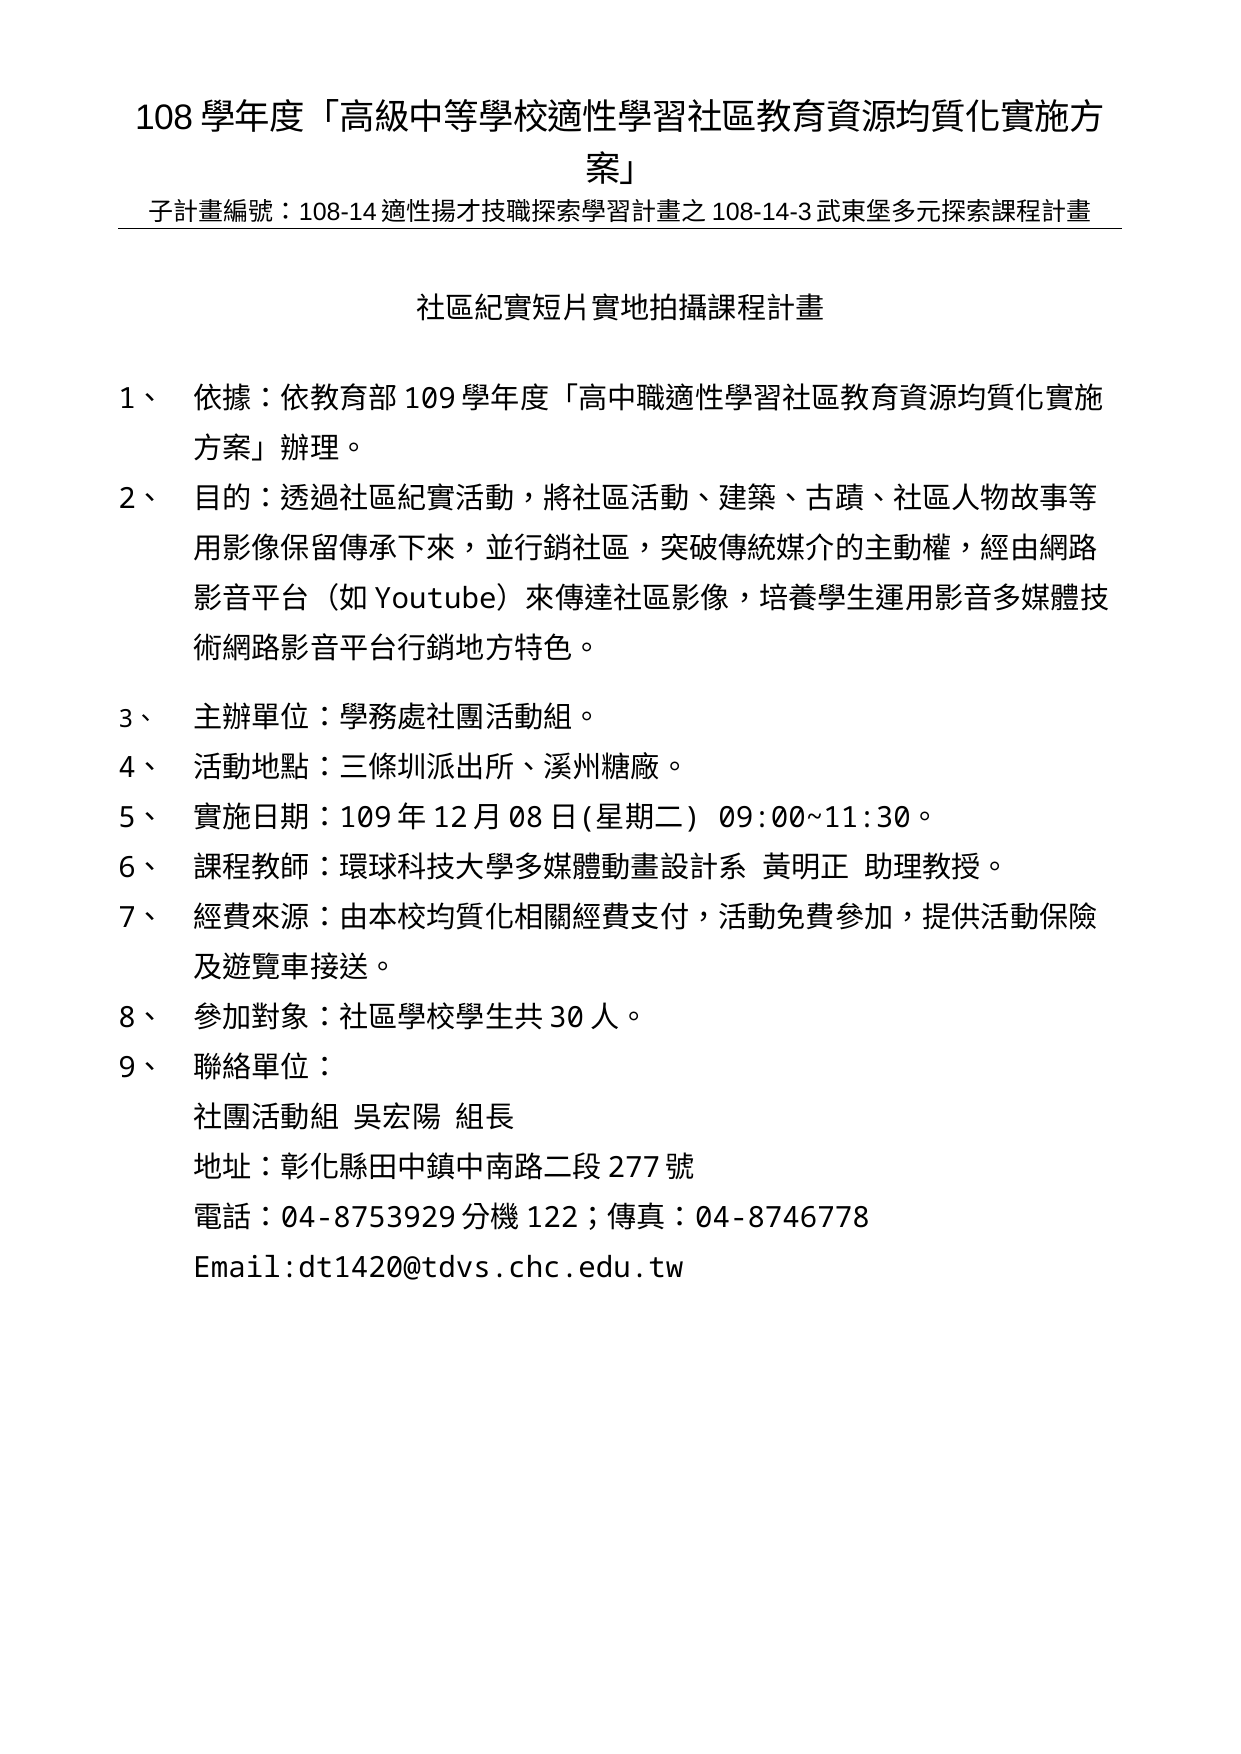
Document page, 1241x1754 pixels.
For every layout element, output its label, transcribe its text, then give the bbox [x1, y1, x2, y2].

list 參加對象：社區學校學生共30人。 [118, 987, 1122, 1037]
list 經費來源：由本校均質化相關經費支付，活動免費參加，提供活動保險及遊覽車接送。 [118, 887, 1122, 987]
text 地址：彰化縣田中鎮中南路二段277號 [193, 1137, 1122, 1187]
list 聯絡單位： [118, 1037, 1122, 1087]
list 依據：依教育部109學年度「高中職適性學習社區教育資源均質化實施方案」辦理。 [118, 368, 1122, 468]
list 課程教師：環球科技大學多媒體動畫設計系 黃明正 助理教授。 [118, 837, 1122, 887]
list 實施日期：109年12月08日(星期二) 09:00~11:30。 [118, 787, 1122, 837]
list 目的：透過社區紀實活動，將社區活動、建築、古蹟、社區人物故事等用影像保留傳承下來，並行銷社區，突破傳統媒介的主動權，經由網路影音平台（如Youtube）來傳達社區影像，培養學生運用影音多媒體技術網路影音平台行銷地方特色。 [118, 468, 1122, 668]
text 社區紀實短片實地拍攝課程計畫 [118, 264, 1122, 327]
list 主辦單位：學務處社團活動組。 [118, 687, 1122, 737]
text 社團活動組 吳宏陽 組長 [193, 1087, 1122, 1137]
text Email:dt1420@tdvs.chc.edu.tw [193, 1237, 1122, 1287]
text 電話：04-8753929分機122；傳真：04-8746778 [193, 1187, 1122, 1237]
list 活動地點：三條圳派出所、溪州糖廠。 [118, 737, 1122, 787]
